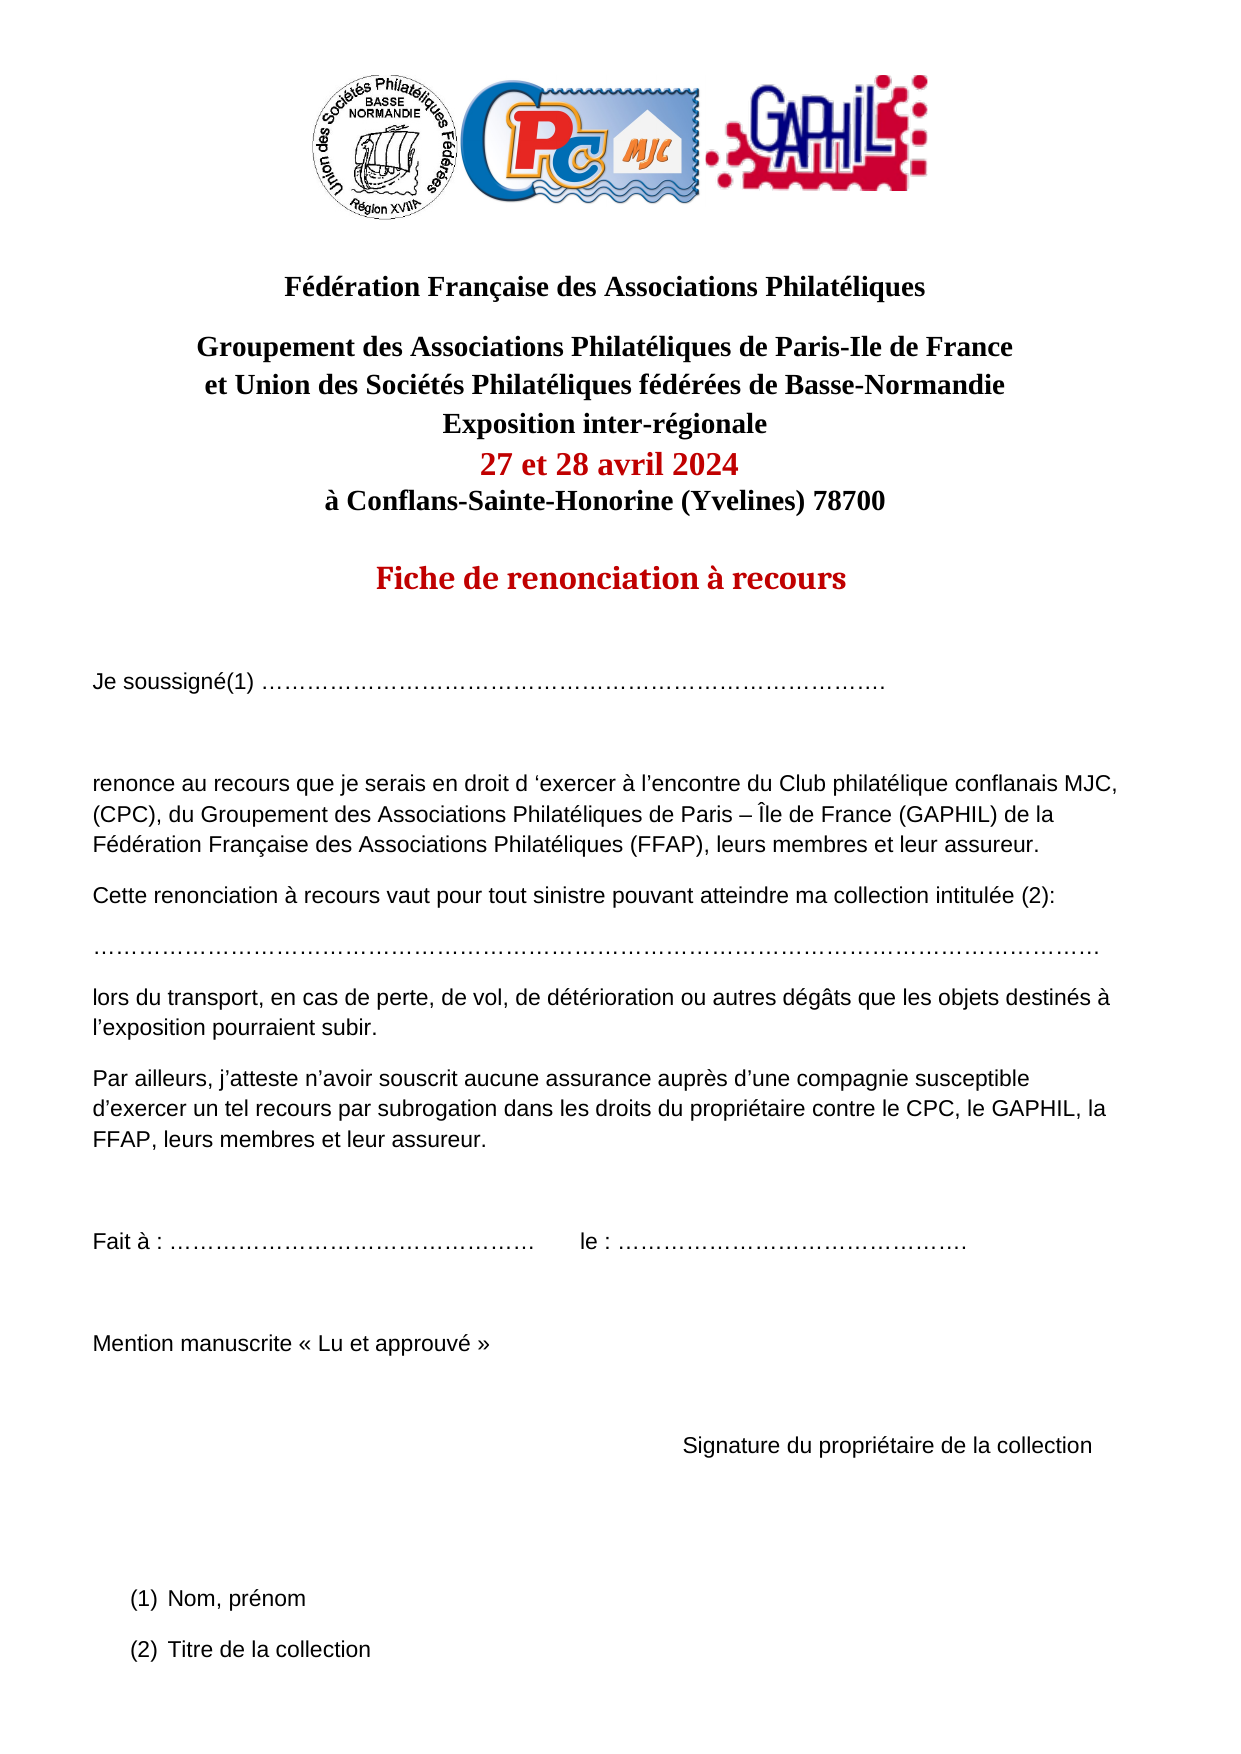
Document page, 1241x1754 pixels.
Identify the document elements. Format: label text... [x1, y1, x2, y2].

text à Conflans-Sainte-Honorine (Yvelines) 78700 [186, 483, 1023, 516]
text Cette renonciation à recours vaut pour tout sinistre pouvant atteindre ma collection intitulée (2): [92, 882, 1130, 908]
text Je soussigné(1) ………………………………………………………………………. [92, 668, 1130, 695]
text renonce au recours que je serais en droit d ‘exercer à l’encontre du Club philatélique conflanais MJC, (CPC), du Groupement des Associations Philatéliques de Paris – Île de France (GAPHIL) de la Fédération Française des Associations Philatéliques (FFAP), leurs membres et leur assureur. [92, 770, 1130, 857]
text Par ailleurs, j’atteste n’avoir souscrit aucune assurance auprès d’une compagnie susceptible d’exercer un tel recours par subrogation dans les droits du propriétaire contre le CPC, le GAPHIL, la FFAP, leurs membres et leur assureur. [92, 1065, 1130, 1152]
text Signature du propriétaire de la collection [92, 1432, 1130, 1458]
text Fédération Française des Associations Philatéliques [186, 269, 1023, 303]
list Nom, prénom [130, 1585, 1130, 1611]
text Mention manuscrite « Lu et approuvé » [92, 1330, 1130, 1356]
text 27 et 28 avril 2024 [186, 444, 1023, 483]
text …………………………………………………………………………………………………………………… [92, 933, 1130, 959]
text Exposition inter-régionale [186, 406, 1023, 439]
text Fait à : ………………………………………… le : ………………………………………. [92, 1228, 1130, 1254]
subtitle Fiche de renonciation à recours [92, 559, 1130, 598]
text Groupement des Associations Philatéliques de Paris-Ile de France et Union des Sociétés Philatéliques fédérées de Basse-Normandie [186, 329, 1023, 401]
list Titre de la collection [130, 1636, 1130, 1662]
text lors du transport, en cas de perte, de vol, de détérioration ou autres dégâts que les objets destinés à l’exposition pourraient subir. [92, 984, 1130, 1041]
